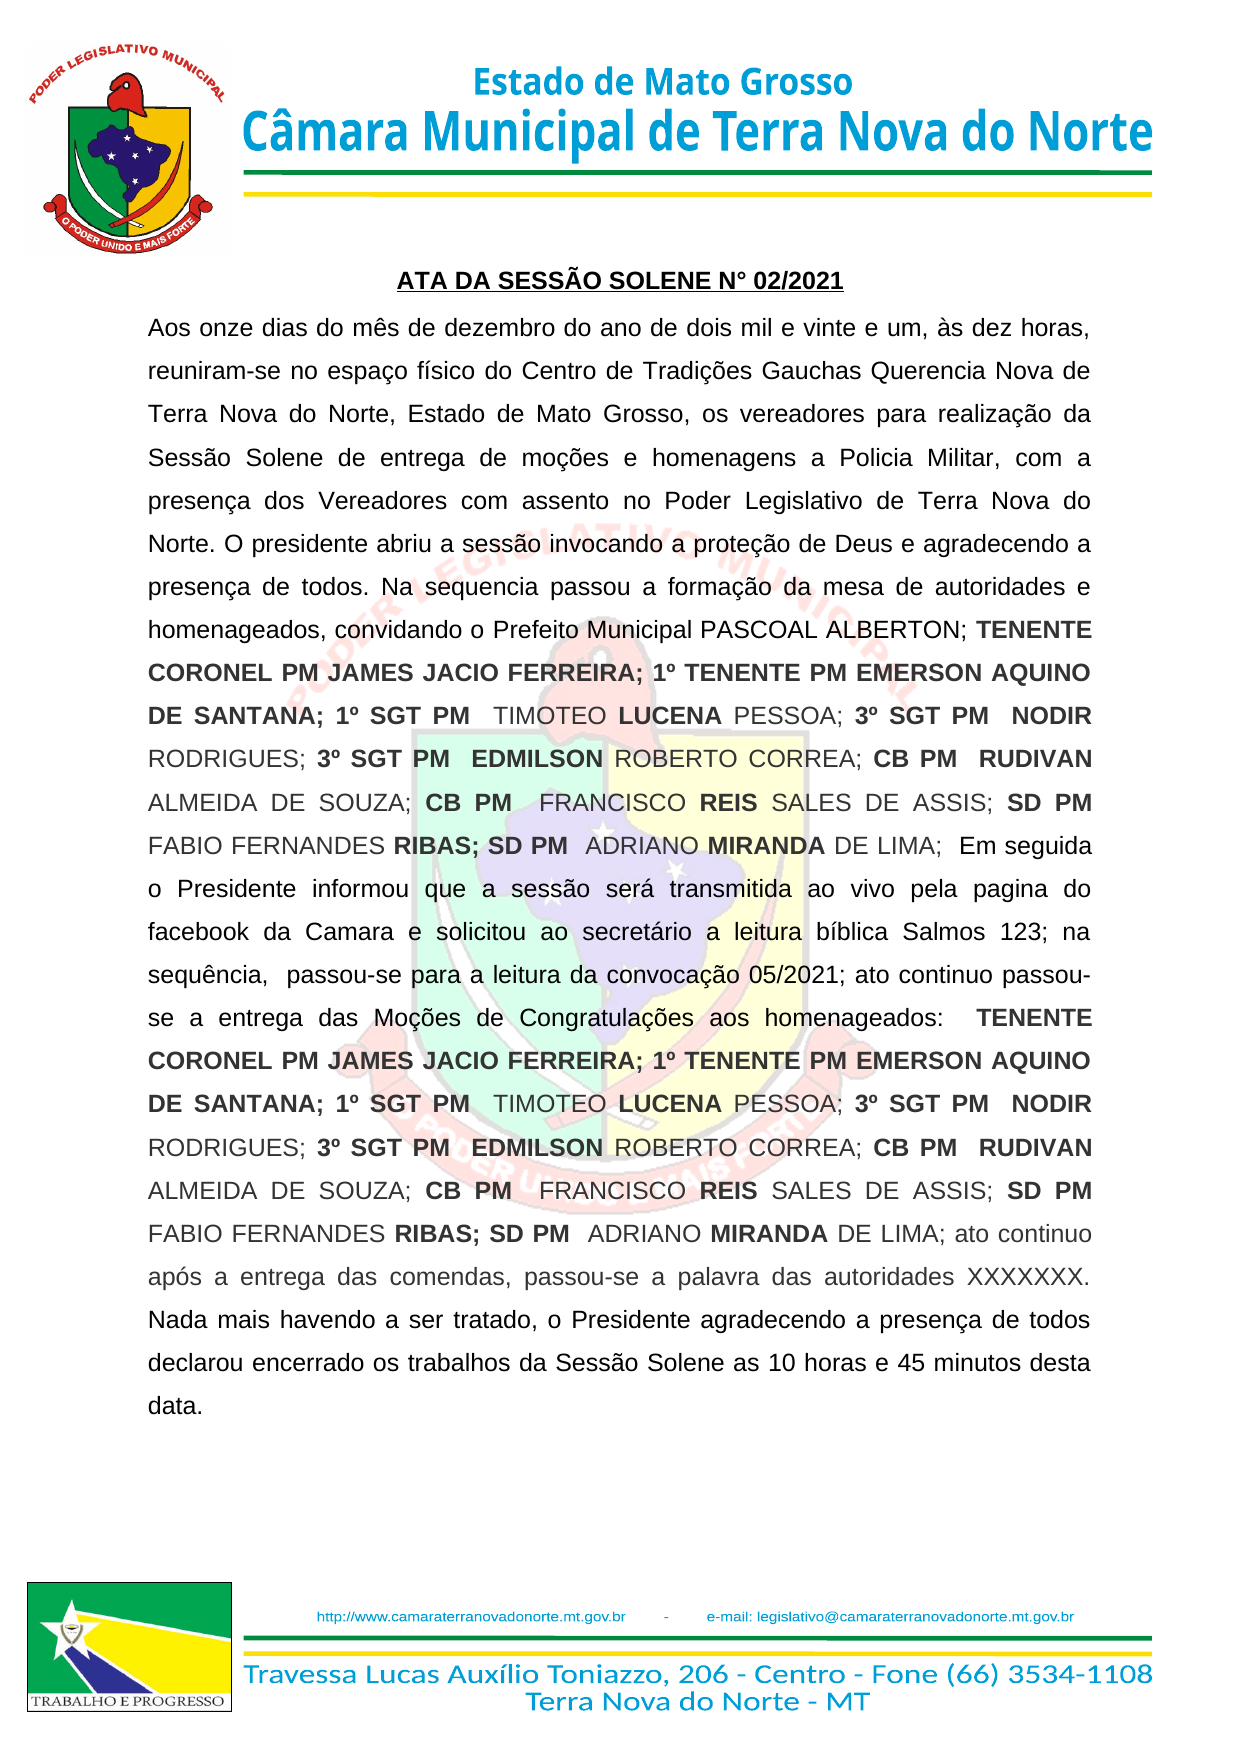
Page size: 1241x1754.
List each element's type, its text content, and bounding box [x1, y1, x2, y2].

text ATA DA SESSÃO SOLENE N° 02/2021 [148, 266, 1092, 294]
picture [28, 1583, 231, 1711]
list Aos onze dias do mês de dezembro do ano de dois mil e vinte e um, às dez horas, reuniram-se no espaço físico do Centro de Tradições Gauchas Querencia Nova de Terra Nova do Norte, Estado de Mato Grosso, os vereadores para realização da Sessão Solene de entrega de moções e homenagens a Policia Militar, com a presença dos Vereadores com assento no Poder Legislativo de Terra Nova do Norte. O presidente abriu a sessão invocando a proteção de Deus e agradecendo a presença de todos. Na sequencia passou a formação da mesa de autoridades e homenageados, convidando o Prefeito Municipal PASCOAL ALBERTON; TENENTE CORONEL PM JAMES JACIO FERREIRA; 1º TENENTE PM EMERSON AQUINO DE SANTANA; 1º SGT PM TIMOTEO LUCENA PESSOA; 3º SGT PM NODIR RODRIGUES; 3º SGT PM EDMILSON ROBERTO CORREA; CB PM RUDIVAN ALMEIDA DE SOUZA; CB PM FRANCISCO REIS SALES DE ASSIS; SD PM FABIO FERNANDES RIBAS; SD PM ADRIANO MIRANDA DE LIMA; Em seguida o Presidente informou que a sessão será transmitida ao vivo pela pagina do facebook da Camara e solicitou ao secretário a leitura bíblica Salmos 123; na sequência, passou-se para a leitura da convocação 05/2021; ato continuo passou-se a entrega das Moções de Congratulações aos homenageados: TENENTE CORONEL PM JAMES JACIO FERREIRA; 1º TENENTE PM EMERSON AQUINO DE SANTANA; 1º SGT PM TIMOTEO LUCENA PESSOA; 3º SGT PM NODIR RODRIGUES; 3º SGT PM EDMILSON ROBERTO CORREA; CB PM RUDIVAN ALMEIDA DE SOUZA; CB PM FRANCISCO REIS SALES DE ASSIS; SD PM FABIO FERNANDES RIBAS; SD PM ADRIANO MIRANDA DE LIMA; ato continuo após a entrega das comendas, passou-se a palavra das autoridades XXXXXXX. Nada mais havendo a ser tratado, o Presidente agradecendo a presença de todos declarou encerrado os trabalhos da Sessão Solene as 10 horas e 45 minutos desta data. [148, 313, 1092, 1420]
picture [25, 42, 230, 256]
